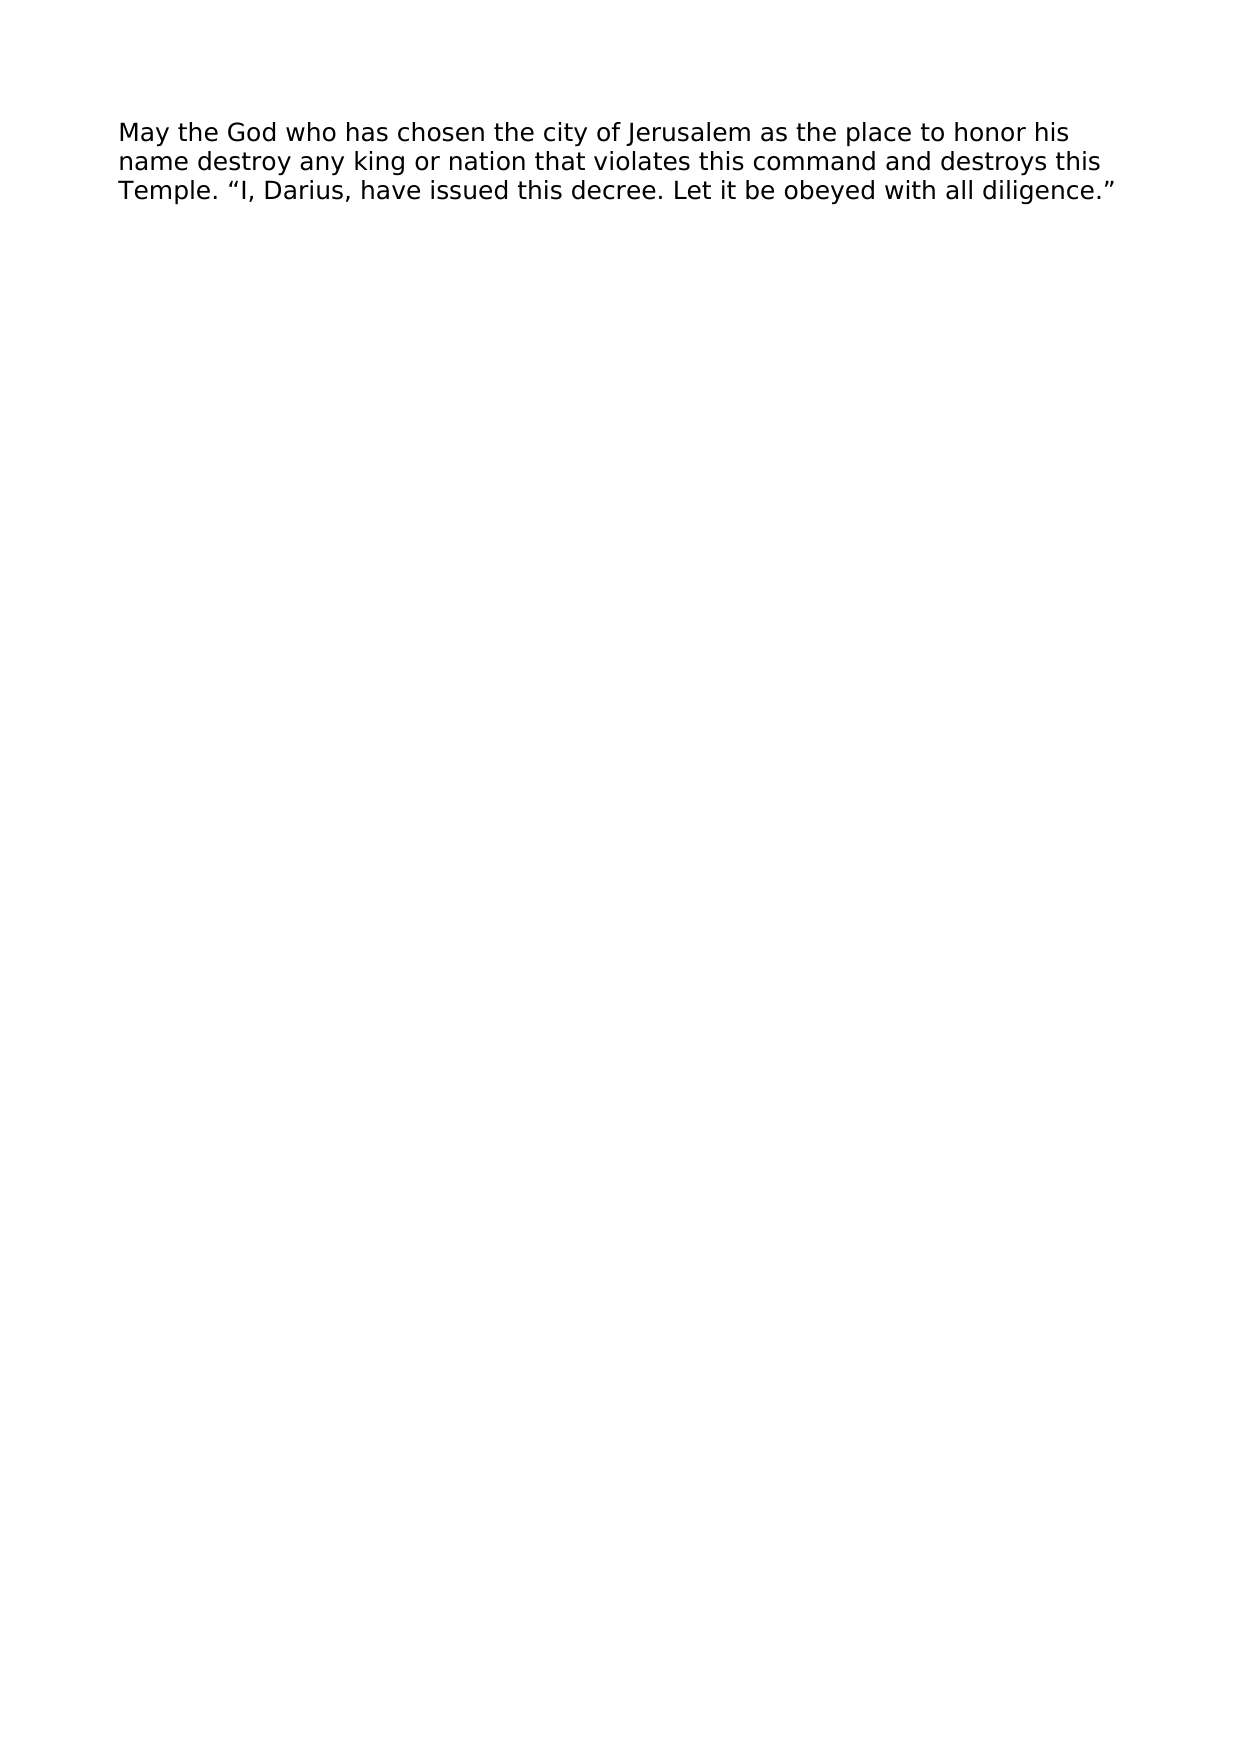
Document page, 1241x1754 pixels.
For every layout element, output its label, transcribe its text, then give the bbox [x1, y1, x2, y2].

text May the God who has chosen the city of Jerusalem as the place to honor his name destroy any king or nation that violates this command and destroys this Temple. “I, Darius, have issued this decree. Let it be obeyed with all diligence.” [118, 118, 1122, 206]
